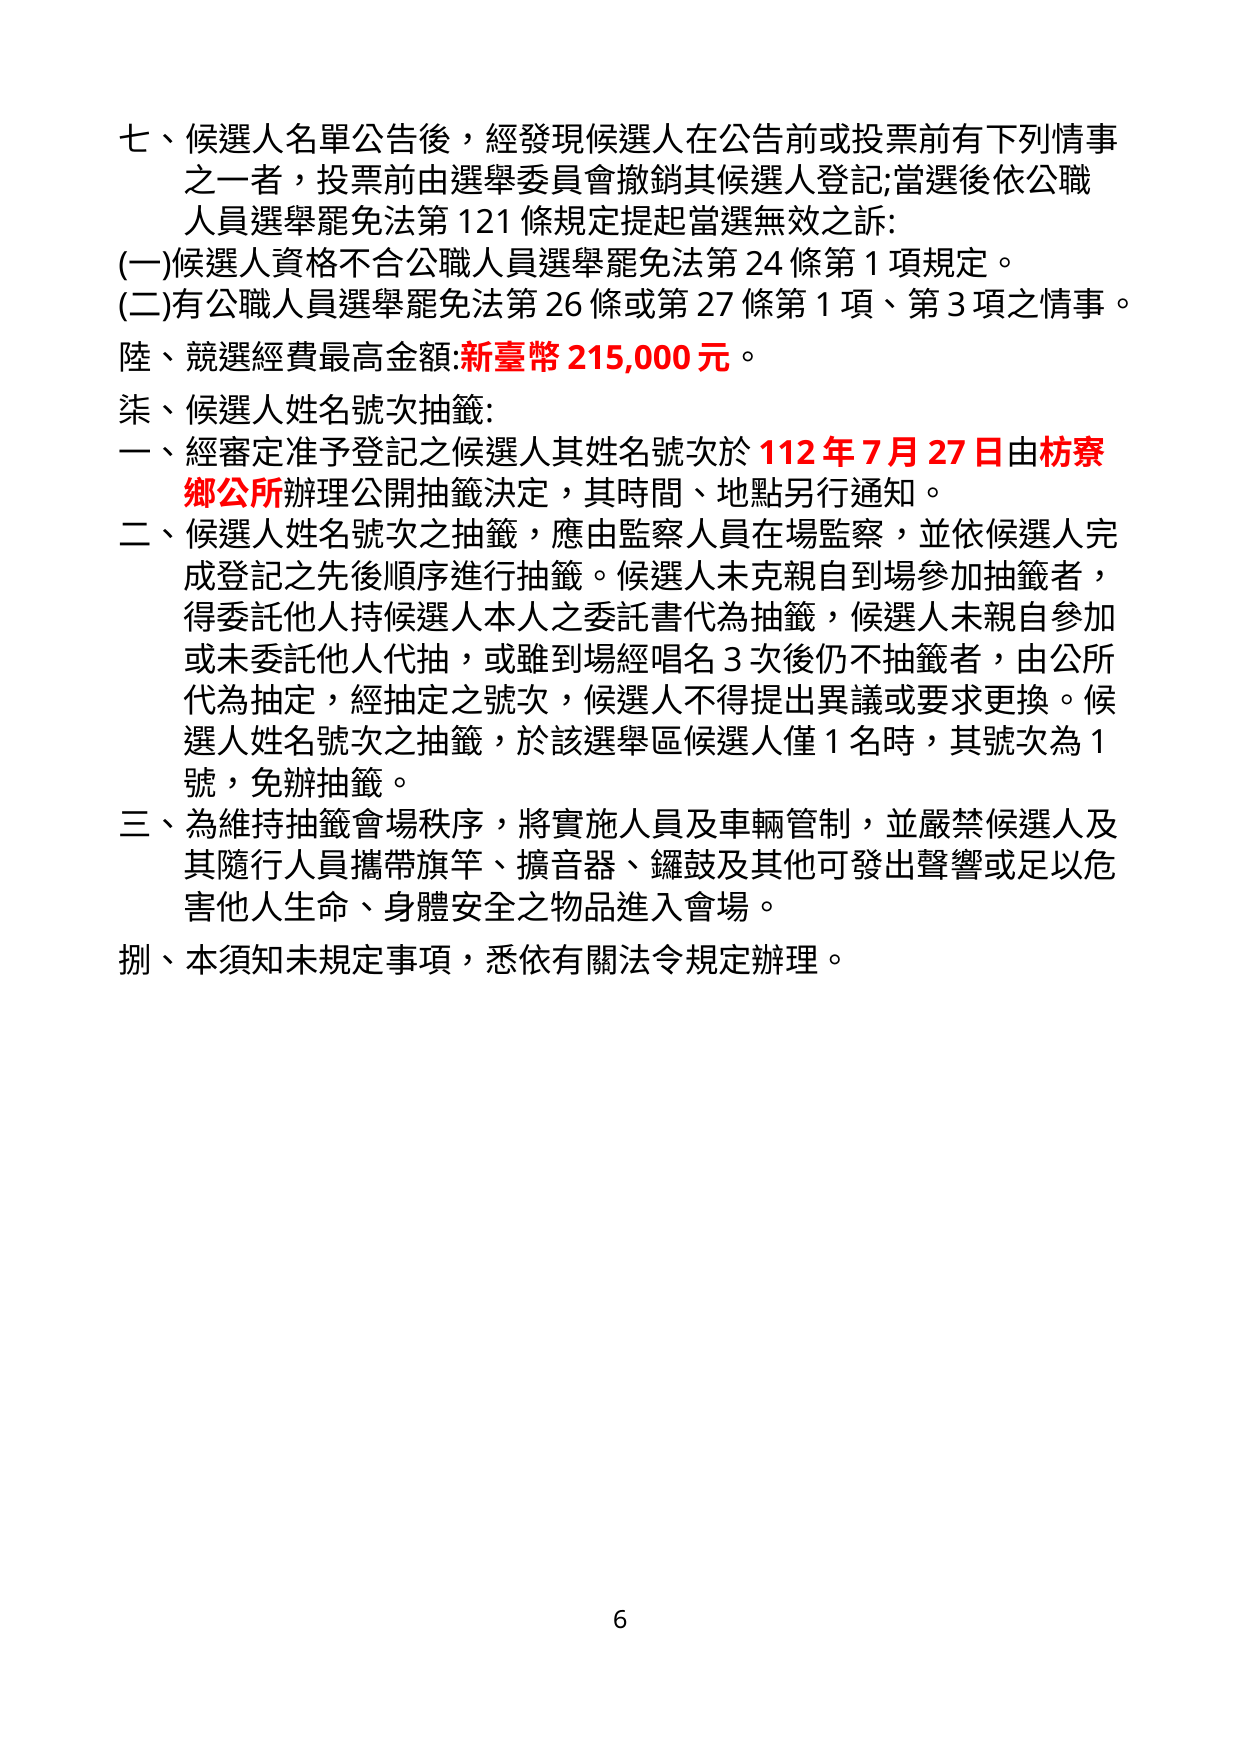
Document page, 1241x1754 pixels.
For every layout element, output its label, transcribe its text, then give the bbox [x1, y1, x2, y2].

text 陸、競選經費最高金額:新臺幣215,000元。 [118, 337, 1122, 378]
text 三、為維持抽籤會場秩序，將實施人員及車輛管制，並嚴禁候選人及其隨行人員攜帶旗竿、擴音器、鑼鼓及其他可發出聲響或足以危害他人生命、身體安全之物品進入會場。 [118, 803, 1122, 927]
text 捌、本須知未規定事項，悉依有關法令規定辦理。 [118, 939, 1122, 981]
text 七、候選人名單公告後，經發現候選人在公告前或投票前有下列情事之一者，投票前由選舉委員會撤銷其候選人登記;當選後依公職人員選舉罷免法第121條規定提起當選無效之訴: [118, 118, 1122, 242]
text 一、經審定准予登記之候選人其姓名號次於112年7月27日由枋寮鄉公所辦理公開抽籤決定，其時間、地點另行通知。 [118, 431, 1122, 514]
text (一)候選人資格不合公職人員選舉罷免法第24條第1項規定。 [118, 242, 1122, 283]
text 二、候選人姓名號次之抽籤，應由監察人員在場監察，並依候選人完成登記之先後順序進行抽籤。候選人未克親自到場參加抽籤者，得委託他人持候選人本人之委託書代為抽籤，候選人未親自參加或未委託他人代抽，或雖到場經唱名3次後仍不抽籤者，由公所代為抽定，經抽定之號次，候選人不得提出異議或要求更換。候選人姓名號次之抽籤，於該選舉區候選人僅1名時，其號次為1號，免辦抽籤。 [118, 514, 1122, 803]
text (二)有公職人員選舉罷免法第26條或第27條第1項、第3項之情事。 [118, 283, 1122, 325]
text 柒、候選人姓名號次抽籤: [118, 390, 1122, 431]
